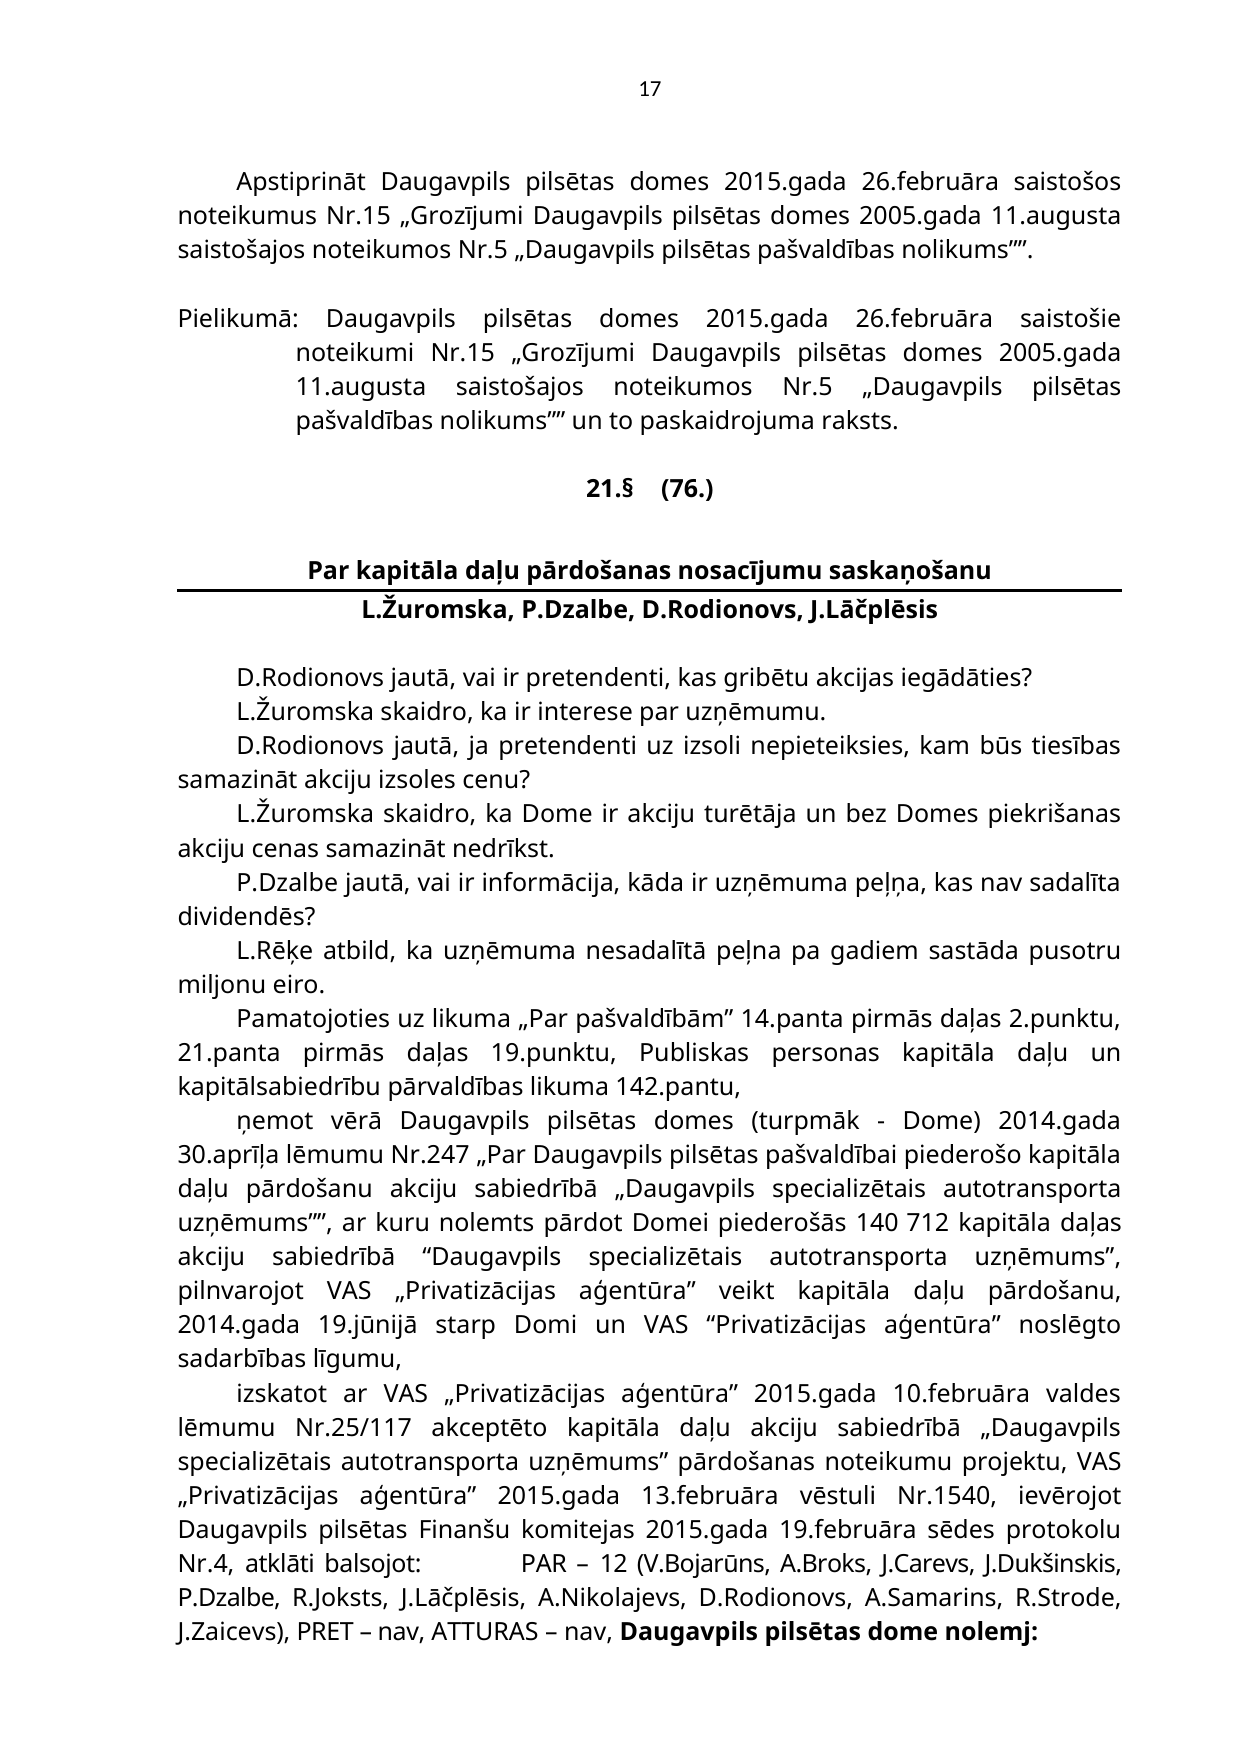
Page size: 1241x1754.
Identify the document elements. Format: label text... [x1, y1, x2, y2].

subtitle Par kapitāla daļu pārdošanas nosacījumu saskaņošanu [177, 552, 1122, 589]
text P.Dzalbe jautā, vai ir informācija, kāda ir uzņēmuma peļņa, kas nav sadalīta dividendēs? [177, 864, 1122, 932]
text Apstiprināt Daugavpils pilsētas domes 2015.gada 26.februāra saistošos noteikumus Nr.15 „Grozījumi Daugavpils pilsētas domes 2005.gada 11.augusta saistošajos noteikumos Nr.5 „Daugavpils pilsētas pašvaldības nolikums””. [177, 164, 1122, 266]
subtitle 21.§ (76.) [177, 471, 1122, 504]
text D.Rodionovs jautā, ja pretendenti uz izsoli nepieteiksies, kam būs tiesības samazināt akciju izsoles cenu? [177, 728, 1122, 796]
text D.Rodionovs jautā, vai ir pretendenti, kas gribētu akcijas iegādāties? [177, 660, 1122, 694]
text ņemot vērā Daugavpils pilsētas domes (turpmāk - Dome) 2014.gada 30.aprīļa lēmumu Nr.247 „Par Daugavpils pilsētas pašvaldībai piederošo kapitāla daļu pārdošanu akciju sabiedrībā „Daugavpils specializētais autotransporta uzņēmums””, ar kuru nolemts pārdot Domei piederošās 140 712 kapitāla daļas akciju sabiedrībā “Daugavpils specializētais autotransporta uzņēmums”, pilnvarojot VAS „Privatizācijas aģentūra” veikt kapitāla daļu pārdošanu, 2014.gada 19.jūnijā starp Domi un VAS “Privatizācijas aģentūra” noslēgto sadarbības līgumu, [177, 1103, 1122, 1375]
text Pielikumā: Daugavpils pilsētas domes 2015.gada 26.februāra saistošie noteikumi Nr.15 „Grozījumi Daugavpils pilsētas domes 2005.gada 11.augusta saistošajos noteikumos Nr.5 „Daugavpils pilsētas pašvaldības nolikums”” un to paskaidrojuma raksts. [177, 300, 1122, 436]
text izskatot ar VAS „Privatizācijas aģentūra” 2015.gada 10.februāra valdes lēmumu Nr.25/117 akceptēto kapitāla daļu akciju sabiedrībā „Daugavpils specializētais autotransporta uzņēmums” pārdošanas noteikumu projektu, VAS „Privatizācijas aģentūra” 2015.gada 13.februāra vēstuli Nr.1540, ievērojot Daugavpils pilsētas Finanšu komitejas 2015.gada 19.februāra sēdes protokolu Nr.4, atklāti balsojot: PAR – 12 (V.Bojarūns, A.Broks, J.Carevs, J.Dukšinskis, P.Dzalbe, R.Joksts, J.Lāčplēsis, A.Nikolajevs, D.Rodionovs, A.Samarins, R.Strode, J.Zaicevs), PRET – nav, ATTURAS – nav, Daugavpils pilsētas dome nolemj: [177, 1375, 1122, 1648]
text L.Žuromska skaidro, ka ir interese par uzņēmumu. [177, 694, 1122, 728]
text L.Žuromska skaidro, ka Dome ir akciju turētāja un bez Domes piekrišanas akciju cenas samazināt nedrīkst. [177, 796, 1122, 864]
text L.Rēķe atbild, ka uzņēmuma nesadalītā peļna pa gadiem sastāda pusotru miljonu eiro. [177, 932, 1122, 1001]
text L.Žuromska, P.Dzalbe, D.Rodionovs, J.Lāčplēsis [177, 592, 1122, 626]
subtitle Pamatojoties uz likuma „Par pašvaldībām” 14.panta pirmās daļas 2.punktu, 21.panta pirmās daļas 19.punktu, Publiskas personas kapitāla daļu un kapitālsabiedrību pārvaldības likuma 142.pantu, [177, 1001, 1122, 1103]
